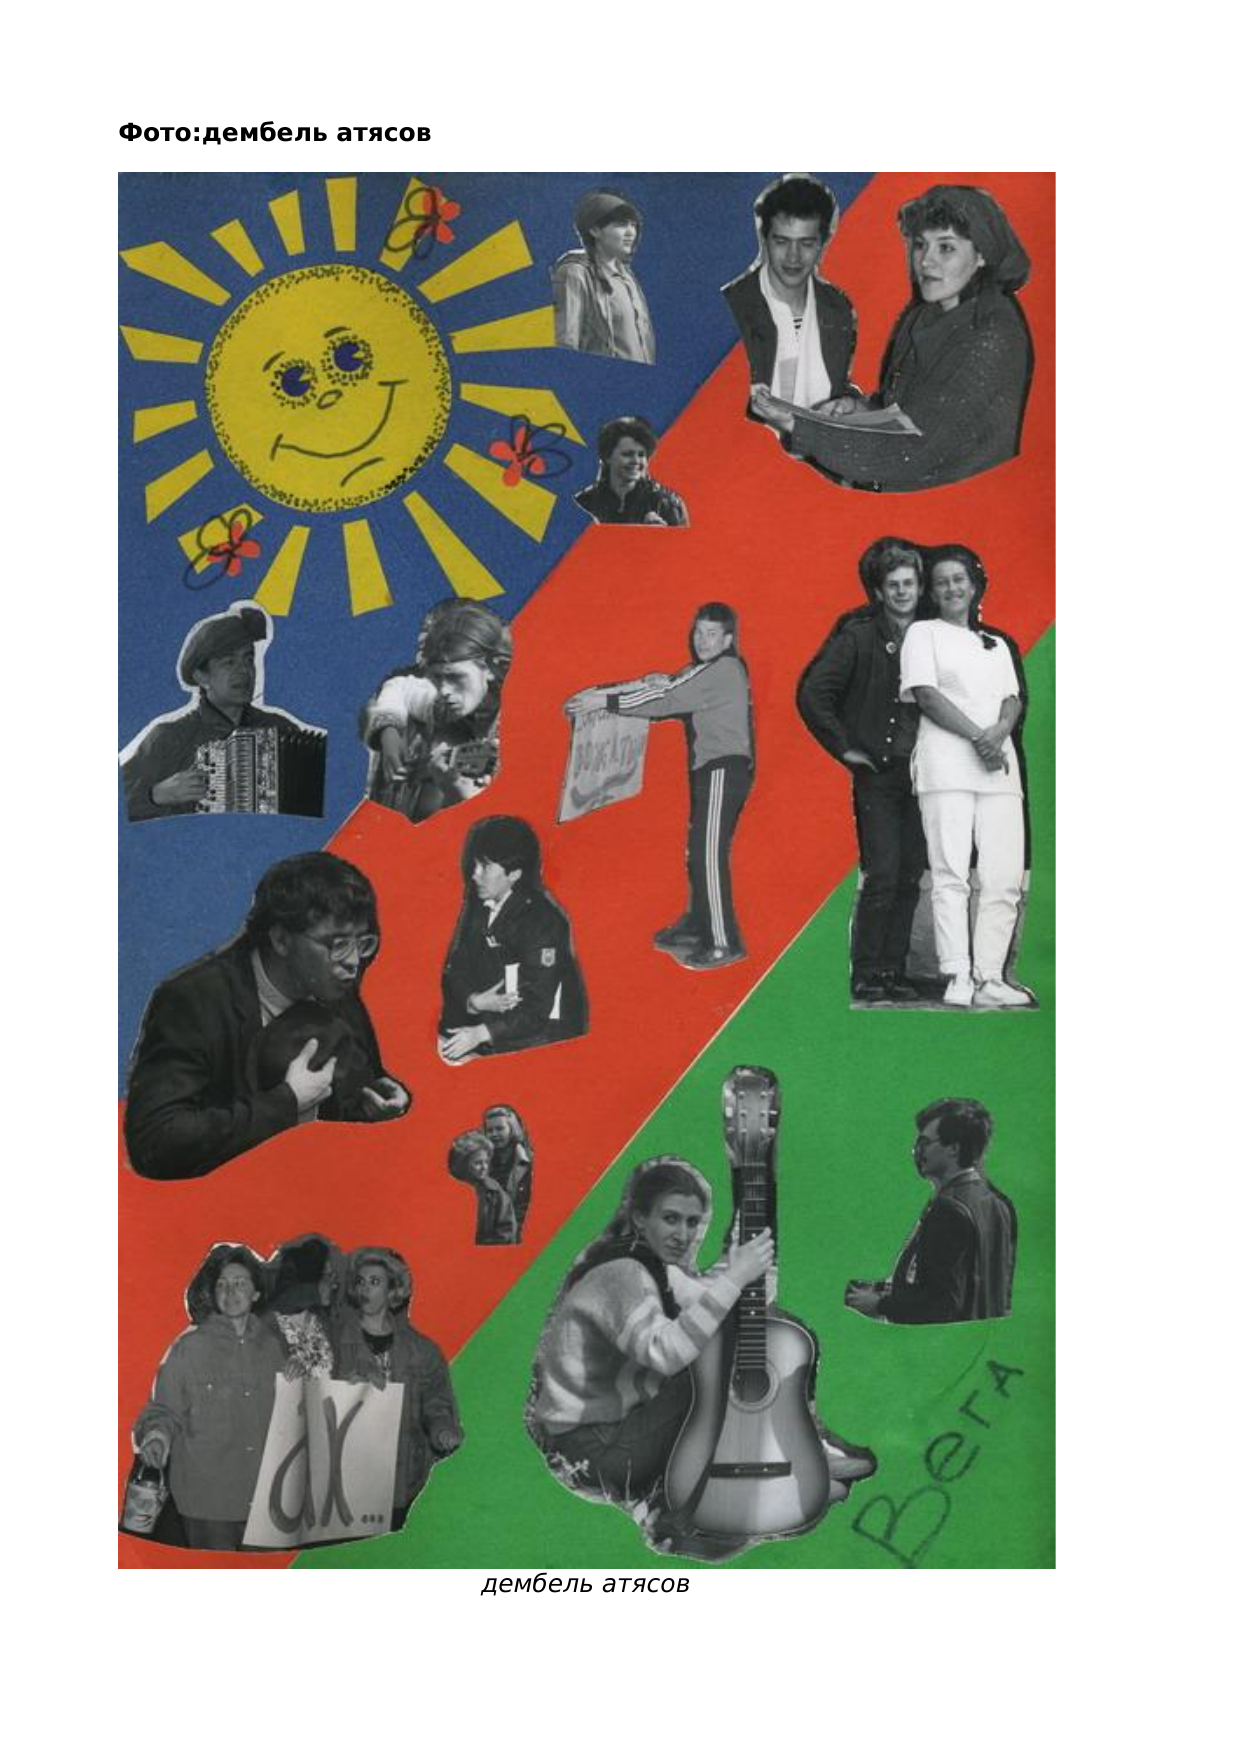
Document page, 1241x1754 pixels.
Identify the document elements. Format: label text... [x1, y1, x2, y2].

picture [118, 172, 1056, 1569]
subtitle Фото:дембель атясов [118, 118, 1122, 147]
text дембель атясов [118, 1569, 1056, 1598]
